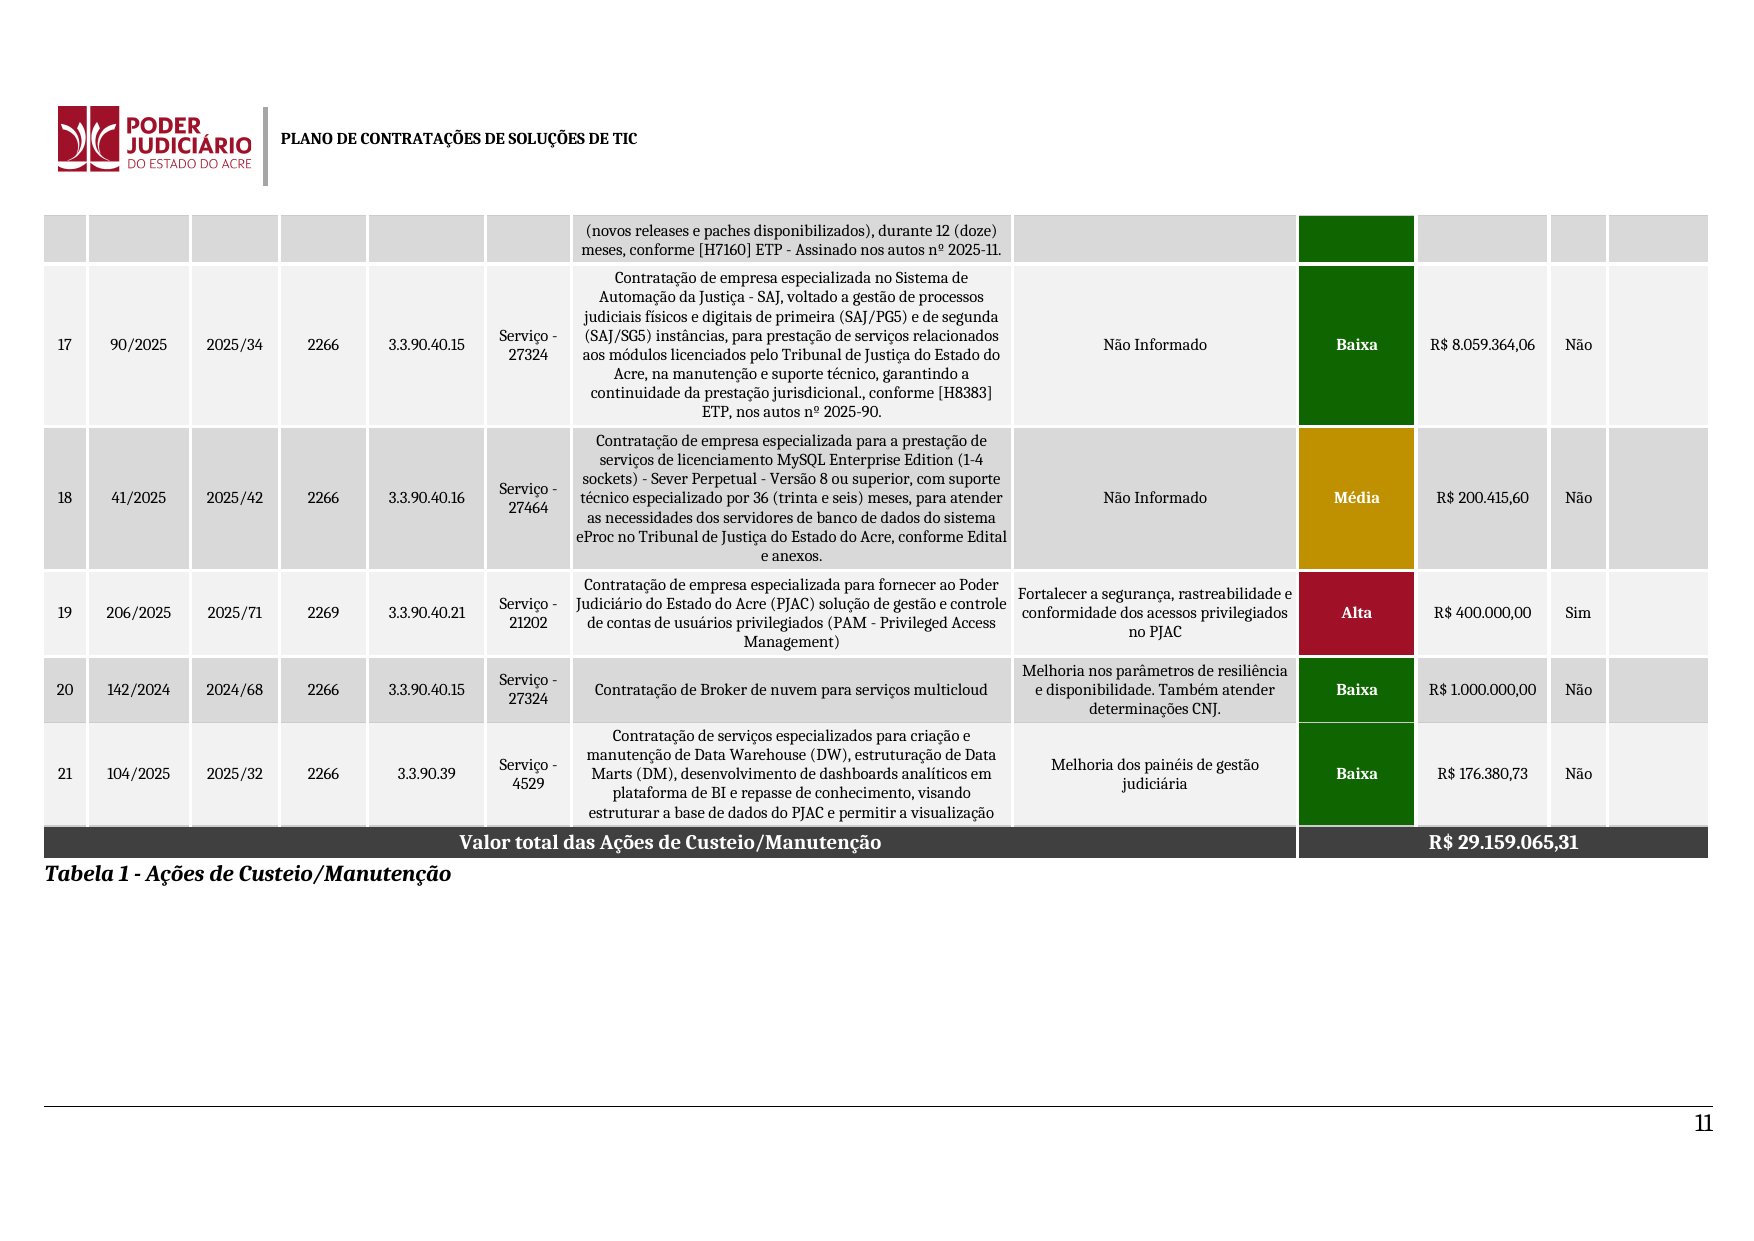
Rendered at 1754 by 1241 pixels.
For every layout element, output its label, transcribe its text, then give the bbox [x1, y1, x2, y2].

table_cell Não [1551, 658, 1606, 722]
table_cell 2025/32 [192, 723, 278, 825]
table_cell Não [1551, 723, 1606, 825]
table_cell Valor total das Ações de Custeio/Manutenção [44, 827, 1296, 858]
table_cell Média [1299, 428, 1414, 569]
table_cell 3.3.90.39 [369, 723, 484, 825]
table_cell [1418, 216, 1547, 262]
table_cell Não [1551, 266, 1606, 425]
table_cell R$ 400.000,00 [1418, 572, 1547, 655]
table_cell (novos releases e paches disponibilizados), durante 12 (doze) meses, conforme [H7160] ETP - Assinado nos autos nº 2025-11. [573, 216, 1011, 262]
table_cell 90/2025 [89, 266, 189, 425]
table_cell 2266 [281, 428, 366, 569]
table_cell Contratação de empresa especializada para a prestação de serviços de licenciamento MySQL Enterprise Edition (1-4 sockets) - Sever Perpetual - Versão 8 ou superior, com suporte técnico especializado por 36 (trinta e seis) meses, para atender as necessidades dos servidores de banco de dados do sistema eProc no Tribunal de Justiça do Estado do Acre, conforme Edital e anexos. [573, 428, 1011, 569]
table_cell Contratação de serviços especializados para criação e manutenção de Data Warehouse (DW), estruturação de Data Marts (DM), desenvolvimento de dashboards analíticos em plataforma de BI e repasse de conhecimento, visando estruturar a base de dados do PJAC e permitir a visualização [573, 723, 1011, 825]
table_cell R$ 8.059.364,06 [1418, 266, 1547, 425]
table_cell Melhoria dos painéis de gestão judiciária [1014, 723, 1296, 825]
table_cell Serviço - 27324 [487, 266, 570, 425]
table_cell Baixa [1299, 266, 1414, 425]
table_cell Sim [1551, 572, 1606, 655]
table_cell 21 [44, 723, 86, 825]
table_cell 2025/71 [192, 572, 278, 655]
table_cell Não Informado [1014, 266, 1296, 425]
table_cell [1609, 216, 1708, 262]
table_cell 2269 [281, 572, 366, 655]
table_cell Fortalecer a segurança, rastreabilidade e conformidade dos acessos privilegiados no PJAC [1014, 572, 1296, 655]
table_cell 2266 [281, 723, 366, 825]
table_cell [44, 216, 86, 262]
table_cell 41/2025 [89, 428, 189, 569]
table_cell [281, 216, 366, 262]
table_cell [1609, 658, 1708, 722]
table_cell 104/2025 [89, 723, 189, 825]
subtitle Tabela 1 - Ações de Custeio/Manutenção [44, 861, 1713, 888]
table_cell Contratação de empresa especializada no Sistema de Automação da Justiça - SAJ, voltado a gestão de processos judiciais físicos e digitais de primeira (SAJ/PG5) e de segunda (SAJ/SG5) instâncias, para prestação de serviços relacionados aos módulos licenciados pelo Tribunal de Justiça do Estado do Acre, na manutenção e suporte técnico, garantindo a continuidade da prestação jurisdicional., conforme [H8383] ETP, nos autos nº 2025-90. [573, 266, 1011, 425]
table_cell Serviço - 27324 [487, 658, 570, 722]
table_cell 3.3.90.40.21 [369, 572, 484, 655]
table_cell Contratação de Broker de nuvem para serviços multicloud [573, 658, 1011, 722]
table_cell [1609, 266, 1708, 425]
table_cell Serviço - 4529 [487, 723, 570, 825]
table_cell Baixa [1299, 658, 1414, 722]
table_cell [1609, 572, 1708, 655]
table_cell 3.3.90.40.16 [369, 428, 484, 569]
table_cell 2266 [281, 658, 366, 722]
table_cell Serviço - 21202 [487, 572, 570, 655]
table_cell Melhoria nos parâmetros de resiliência e disponibilidade. Também atender determinações CNJ. [1014, 658, 1296, 722]
table_cell [1609, 428, 1708, 569]
table_cell [369, 216, 484, 262]
table_cell 3.3.90.40.15 [369, 658, 484, 722]
table_cell R$ 176.380,73 [1418, 723, 1547, 825]
table_cell 206/2025 [89, 572, 189, 655]
table_cell [1551, 216, 1606, 262]
table_cell Baixa [1299, 723, 1414, 825]
table_cell [1299, 216, 1414, 262]
table_cell [192, 216, 278, 262]
table_cell [487, 216, 570, 262]
table_cell 19 [44, 572, 86, 655]
table_cell Alta [1299, 572, 1414, 655]
table_cell 2025/34 [192, 266, 278, 425]
table_cell 2266 [281, 266, 366, 425]
table_cell 2024/68 [192, 658, 278, 722]
table_cell 20 [44, 658, 86, 722]
table_cell [89, 216, 189, 262]
table_cell 18 [44, 428, 86, 569]
table_cell Serviço - 27464 [487, 428, 570, 569]
table_cell Não Informado [1014, 428, 1296, 569]
table_cell Contratação de empresa especializada para fornecer ao Poder Judiciário do Estado do Acre (PJAC) solução de gestão e controle de contas de usuários privilegiados (PAM - Privileged Access Management) [573, 572, 1011, 655]
table_cell 17 [44, 266, 86, 425]
table_cell [1609, 723, 1708, 825]
table_cell R$ 29.159.065,31 [1299, 827, 1708, 858]
table_cell R$ 200.415,60 [1418, 428, 1547, 569]
table_cell 3.3.90.40.15 [369, 266, 484, 425]
table_cell [1014, 216, 1296, 262]
table_cell 142/2024 [89, 658, 189, 722]
table_cell R$ 1.000.000,00 [1418, 658, 1547, 722]
table_cell Não [1551, 428, 1606, 569]
table_cell 2025/42 [192, 428, 278, 569]
